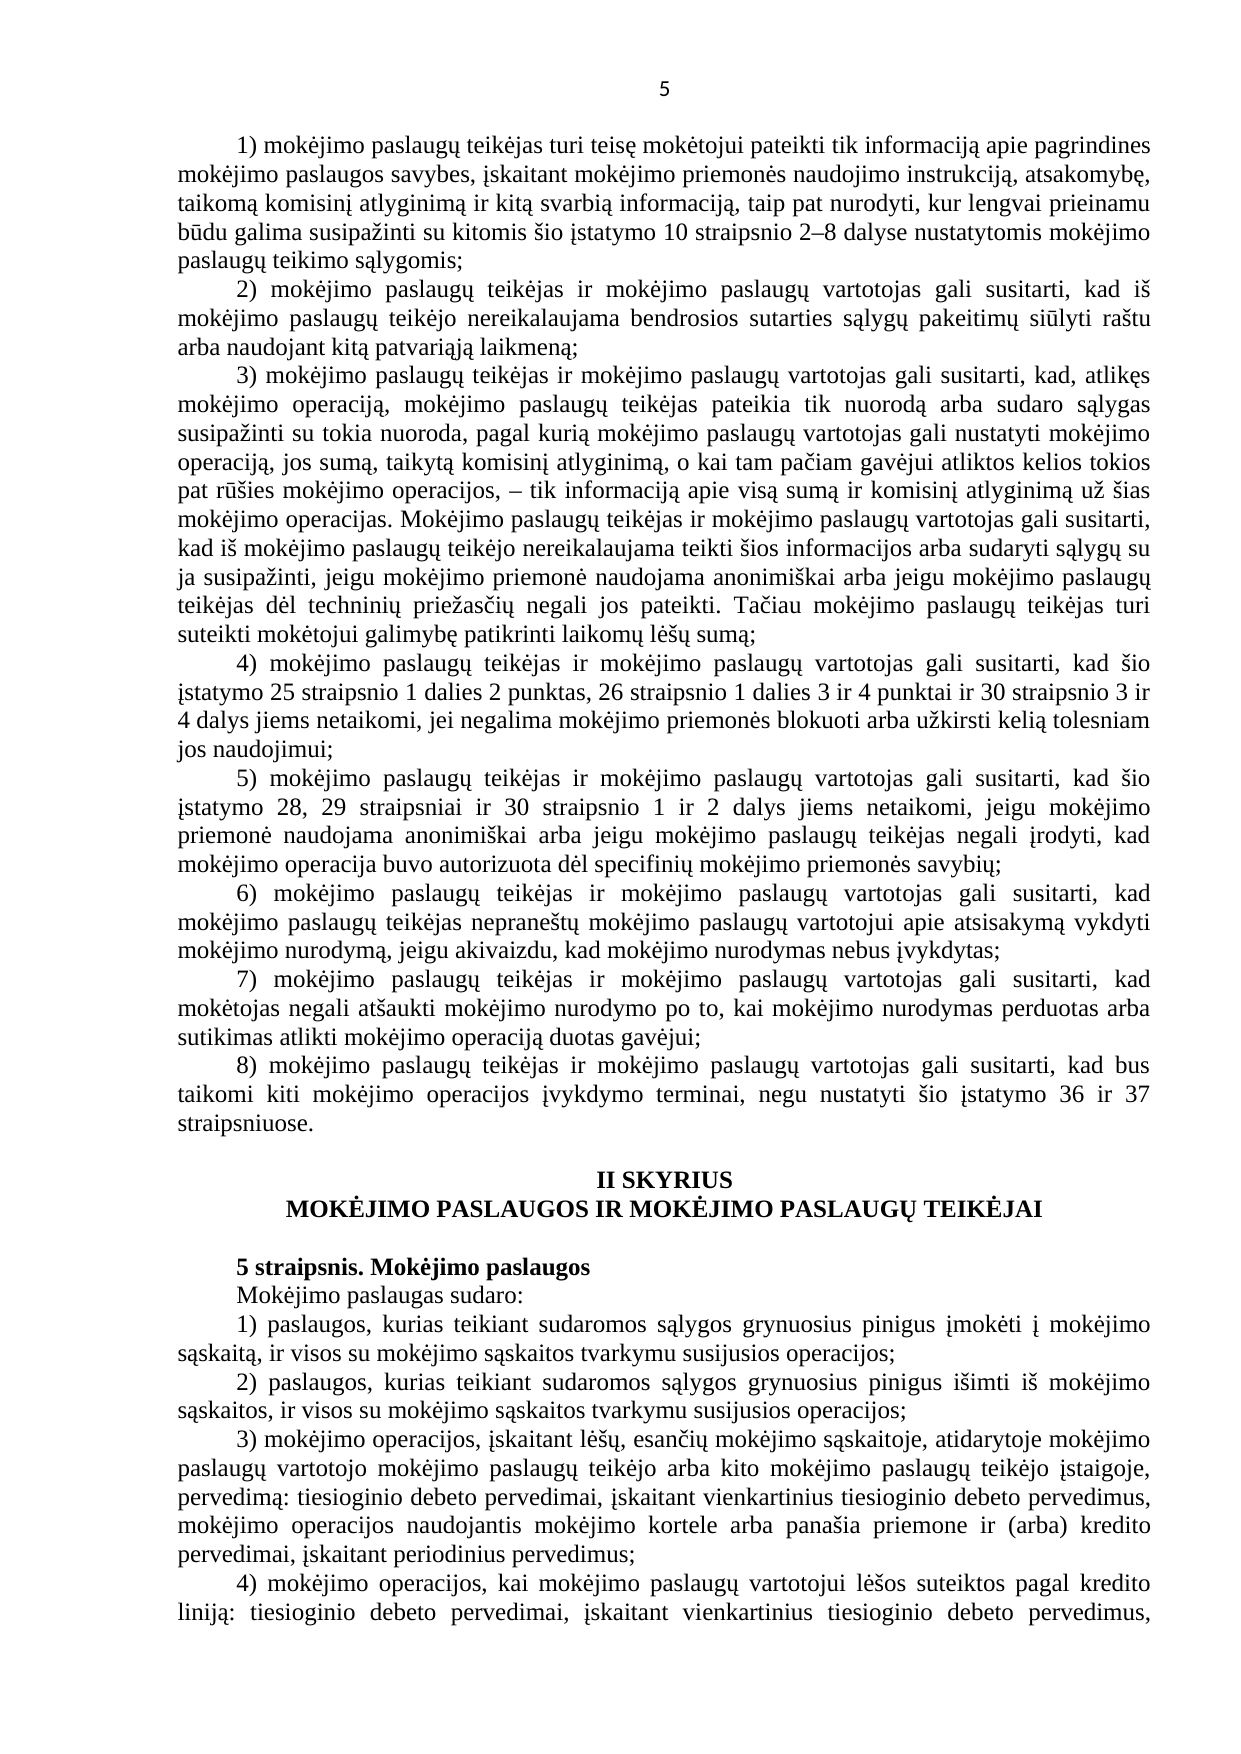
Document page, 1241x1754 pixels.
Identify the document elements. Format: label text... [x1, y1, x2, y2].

text 5 straipsnis. Mokėjimo paslaugos [177, 1252, 1152, 1281]
text 8) mokėjimo paslaugų teikėjas ir mokėjimo paslaugų vartotojas gali susitarti, kad bus taikomi kiti mokėjimo operacijos įvykdymo terminai, negu nustatyti šio įstatymo 36 ir 37 straipsniuose. [177, 1051, 1152, 1137]
text 1) paslaugos, kurias teikiant sudaromos sąlygos grynuosius pinigus įmokėti į mokėjimo sąskaitą, ir visos su mokėjimo sąskaitos tvarkymu susijusios operacijos; [177, 1309, 1152, 1367]
text Mokėjimo paslaugos ir MOKĖJIMO PASLAUGŲ teikėjai [177, 1194, 1152, 1223]
text 2) paslaugos, kurias teikiant sudaromos sąlygos grynuosius pinigus išimti iš mokėjimo sąskaitos, ir visos su mokėjimo sąskaitos tvarkymu susijusios operacijos; [177, 1367, 1152, 1424]
text II skyrius [177, 1166, 1152, 1194]
text 3) mokėjimo paslaugų teikėjas ir mokėjimo paslaugų vartotojas gali susitarti, kad, atlikęs mokėjimo operaciją, mokėjimo paslaugų teikėjas pateikia tik nuorodą arba sudaro sąlygas susipažinti su tokia nuoroda, pagal kurią mokėjimo paslaugų vartotojas gali nustatyti mokėjimo operaciją, jos sumą, taikytą komisinį atlyginimą, o kai tam pačiam gavėjui atliktos kelios tokios pat rūšies mokėjimo operacijos, – tik informaciją apie visą sumą ir komisinį atlyginimą už šias mokėjimo operacijas. Mokėjimo paslaugų teikėjas ir mokėjimo paslaugų vartotojas gali susitarti, kad iš mokėjimo paslaugų teikėjo nereikalaujama teikti šios informacijos arba sudaryti sąlygų su ja susipažinti, jeigu mokėjimo priemonė naudojama anonimiškai arba jeigu mokėjimo paslaugų teikėjas dėl techninių priežasčių negali jos pateikti. Tačiau mokėjimo paslaugų teikėjas turi suteikti mokėtojui galimybę patikrinti laikomų lėšų sumą; [177, 361, 1152, 648]
text 5) mokėjimo paslaugų teikėjas ir mokėjimo paslaugų vartotojas gali susitarti, kad šio įstatymo 28, 29 straipsniai ir 30 straipsnio 1 ir 2 dalys jiems netaikomi, jeigu mokėjimo priemonė naudojama anonimiškai arba jeigu mokėjimo paslaugų teikėjas negali įrodyti, kad mokėjimo operacija buvo autorizuota dėl specifinių mokėjimo priemonės savybių; [177, 763, 1152, 878]
text 3) mokėjimo operacijos, įskaitant lėšų, esančių mokėjimo sąskaitoje, atidarytoje mokėjimo paslaugų vartotojo mokėjimo paslaugų teikėjo arba kito mokėjimo paslaugų teikėjo įstaigoje, pervedimą: tiesioginio debeto pervedimai, įskaitant vienkartinius tiesioginio debeto pervedimus, mokėjimo operacijos naudojantis mokėjimo kortele arba panašia priemone ir (arba) kredito pervedimai, įskaitant periodinius pervedimus; [177, 1424, 1152, 1568]
text 4) mokėjimo operacijos, kai mokėjimo paslaugų vartotojui lėšos suteiktos pagal kredito liniją: tiesioginio debeto pervedimai, įskaitant vienkartinius tiesioginio debeto pervedimus, [177, 1568, 1152, 1626]
text 6) mokėjimo paslaugų teikėjas ir mokėjimo paslaugų vartotojas gali susitarti, kad mokėjimo paslaugų teikėjas nepraneštų mokėjimo paslaugų vartotojui apie atsisakymą vykdyti mokėjimo nurodymą, jeigu akivaizdu, kad mokėjimo nurodymas nebus įvykdytas; [177, 878, 1152, 964]
text 1) mokėjimo paslaugų teikėjas turi teisę mokėtojui pateikti tik informaciją apie pagrindines mokėjimo paslaugos savybes, įskaitant mokėjimo priemonės naudojimo instrukciją, atsakomybę, taikomą komisinį atlyginimą ir kitą svarbią informaciją, taip pat nurodyti, kur lengvai prieinamu būdu galima susipažinti su kitomis šio įstatymo 10 straipsnio 2–8 dalyse nustatytomis mokėjimo paslaugų teikimo sąlygomis; [177, 131, 1152, 274]
text Mokėjimo paslaugas sudaro: [177, 1281, 1152, 1309]
text 4) mokėjimo paslaugų teikėjas ir mokėjimo paslaugų vartotojas gali susitarti, kad šio įstatymo 25 straipsnio 1 dalies 2 punktas, 26 straipsnio 1 dalies 3 ir 4 punktai ir 30 straipsnio 3 ir 4 dalys jiems netaikomi, jei negalima mokėjimo priemonės blokuoti arba užkirsti kelią tolesniam jos naudojimui; [177, 648, 1152, 763]
text 7) mokėjimo paslaugų teikėjas ir mokėjimo paslaugų vartotojas gali susitarti, kad mokėtojas negali atšaukti mokėjimo nurodymo po to, kai mokėjimo nurodymas perduotas arba sutikimas atlikti mokėjimo operaciją duotas gavėjui; [177, 964, 1152, 1051]
text 2) mokėjimo paslaugų teikėjas ir mokėjimo paslaugų vartotojas gali susitarti, kad iš mokėjimo paslaugų teikėjo nereikalaujama bendrosios sutarties sąlygų pakeitimų siūlyti raštu arba naudojant kitą patvariąją laikmeną; [177, 274, 1152, 361]
